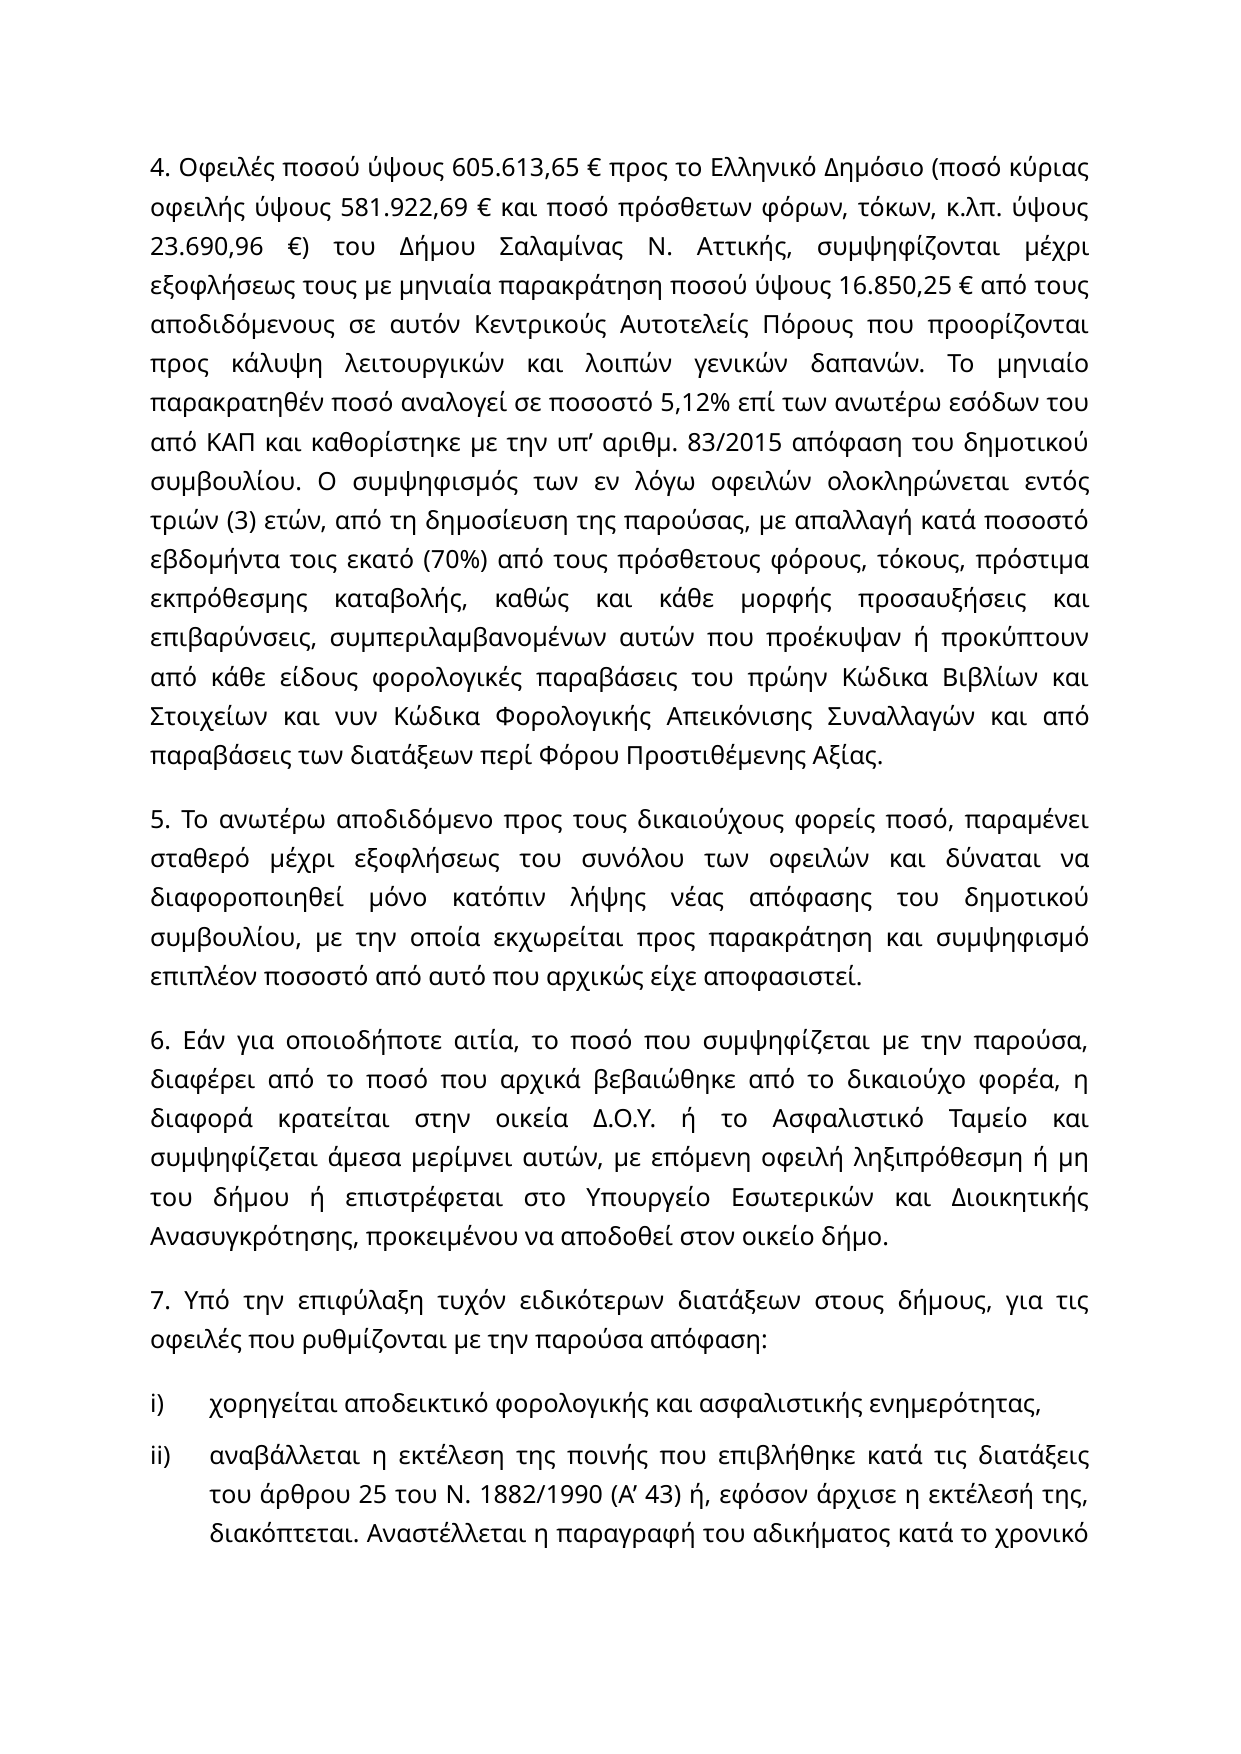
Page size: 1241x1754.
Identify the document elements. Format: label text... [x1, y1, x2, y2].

text 4. Οφειλές ποσού ύψους 605.613,65 € προς το Ελληνικό Δημόσιο (ποσό κύριας οφειλής ύψους 581.922,69 € και ποσό πρόσθετων φόρων, τόκων, κ.λπ. ύψους 23.690,96 €) του Δήμου Σαλαμίνας Ν. Αττικής, συμψηφίζονται μέχρι εξοφλήσεως τους με μηνιαία παρακράτηση ποσού ύψους 16.850,25 € από τους αποδιδόμενους σε αυτόν Κεντρικούς Αυτοτελείς Πόρους που προορίζονται προς κάλυψη λειτουργικών και λοιπών γενικών δαπανών. Το μηνιαίο παρακρατηθέν ποσό αναλογεί σε ποσοστό 5,12% επί των ανωτέρω εσόδων του από ΚΑΠ και καθορίστηκε με την υπ’ αριθμ. 83/2015 απόφαση του δημοτικού συμβουλίου. Ο συμψηφισμός των εν λόγω οφειλών ολοκληρώνεται εντός τριών (3) ετών, από τη δημοσίευση της παρούσας, με απαλλαγή κατά ποσοστό εβδομήντα τοις εκατό (70%) από τους πρόσθετους φόρους, τόκους, πρόστιμα εκπρόθεσμης καταβολής, καθώς και κάθε μορφής προσαυξήσεις και επιβαρύνσεις, συμπεριλαμβανομένων αυτών που προέκυψαν ή προκύπτουν από κάθε είδους φορολογικές παραβάσεις του πρώην Κώδικα Βιβλίων και Στοιχείων και νυν Κώδικα Φορολογικής Απεικόνισης Συναλλαγών και από παραβάσεις των διατάξεων περί Φόρου Προστιθέμενης Αξίας. [150, 150, 1090, 772]
list i) χορηγείται αποδεικτικό φορολογικής και ασφαλιστικής ενημερότητας, [150, 1386, 1090, 1420]
text 7. Υπό την επιφύλαξη τυχόν ειδικότερων διατάξεων στους δήμους, για τις οφειλές που ρυθμίζονται με την παρούσα απόφαση: [150, 1282, 1090, 1356]
text 6. Εάν για οποιοδήποτε αιτία, το ποσό που συμψηφίζεται με την παρούσα, διαφέρει από το ποσό που αρχικά βεβαιώθηκε από το δικαιούχο φορέα, η διαφορά κρατείται στην οικεία Δ.Ο.Υ. ή το Ασφαλιστικό Ταμείο και συμψηφίζεται άμεσα μερίμνει αυτών, με επόμενη οφειλή ληξιπρόθεσμη ή μη του δήμου ή επιστρέφεται στο Υπουργείο Εσωτερικών και Διοικητικής Ανασυγκρότησης, προκειμένου να αποδοθεί στον οικείο δήμο. [150, 1022, 1090, 1252]
list ii) αναβάλλεται η εκτέλεση της ποινής που επιβλήθηκε κατά τις διατάξεις του άρθρου 25 του Ν. 1882/1990 (Α’ 43) ή, εφόσον άρχισε η εκτέλεσή της, διακόπτεται. Αναστέλλεται η παραγραφή του αδικήματος κατά το χρονικό [150, 1437, 1090, 1550]
text 5. Το ανωτέρω αποδιδόμενο προς τους δικαιούχους φορείς ποσό, παραμένει σταθερό μέχρι εξοφλήσεως του συνόλου των οφειλών και δύναται να διαφοροποιηθεί μόνο κατόπιν λήψης νέας απόφασης του δημοτικού συμβουλίου, με την οποία εκχωρείται προς παρακράτηση και συμψηφισμό επιπλέον ποσοστό από αυτό που αρχικώς είχε αποφασιστεί. [150, 802, 1090, 992]
